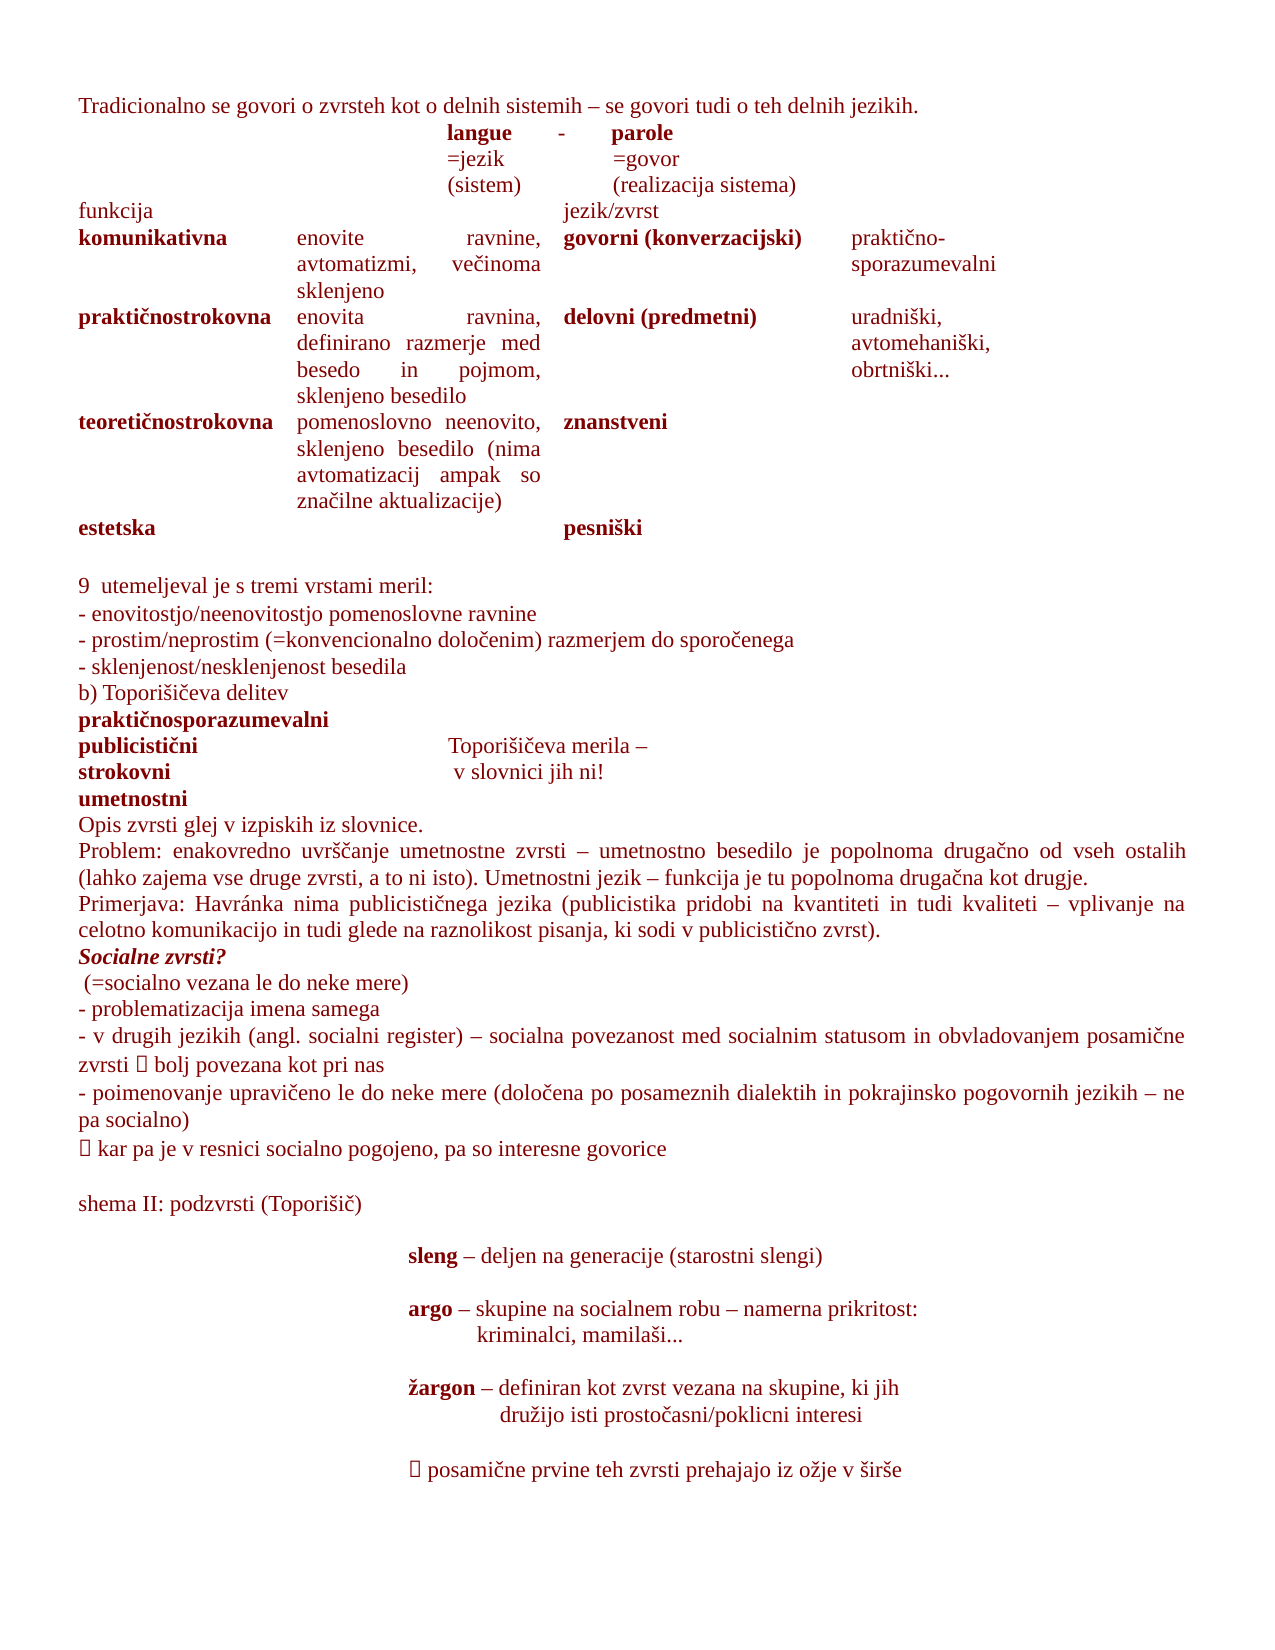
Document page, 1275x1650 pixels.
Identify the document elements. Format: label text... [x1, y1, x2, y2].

text langue - parole [373, 118, 1187, 145]
text - poimenovanje upravičeno le do neke mere (določena po posameznih dialektih in pokrajinsko pogovornih jezikih – ne pa socialno) [78, 1079, 1187, 1132]
text (sistem) (realizacija sistema) [373, 171, 1187, 198]
text (=socialno vezana le do neke mere) [78, 969, 1187, 996]
table_cell komunikativna [67, 224, 285, 303]
text Socialne zvrsti? [78, 943, 1187, 969]
table_cell strokovni [67, 758, 437, 785]
table_cell [437, 785, 1069, 811]
table_cell estetska [67, 514, 285, 540]
text Tradicionalno se govori o zvrsteh kot o delnih sistemih – se govori tudi o teh delnih jezikih. [78, 92, 1187, 118]
table_cell delovni (predmetni) [552, 303, 840, 408]
table_header praktičnosporazumevalni [67, 706, 437, 732]
text - enovitostjo/neenovitostjo pomenoslovne ravnine [78, 600, 1187, 627]
text Primerjava: Havránka nima publicističnega jezika (publicistika pridobi na kvantiteti in tudi kvaliteti – vplivanje na celotno komunikacijo in tudi glede na raznolikost pisanja, ki sodi v publicistično zvrst). [78, 890, 1187, 943]
table_cell Toporišičeva merila – v slovnici jih ni! [437, 732, 1069, 785]
table_cell [840, 514, 1027, 540]
text  utemeljeval je s tremi vrstami meril: [78, 569, 1187, 600]
table_cell teoretičnostrokovna [67, 409, 285, 514]
table_header [285, 198, 552, 224]
table_header funkcija [67, 198, 285, 224]
text - v drugih jezikih (angl. socialni register) – socialna povezanost med socialnim statusom in obvladovanjem posamične zvrsti  bolj povezana kot pri nas [78, 1022, 1187, 1079]
table_cell [285, 514, 552, 540]
table_cell znanstveni [552, 409, 840, 514]
table_cell umetnostni [67, 785, 437, 811]
text Opis zvrsti glej v izpiskih iz slovnice. [78, 811, 1187, 837]
table_cell praktičnostrokovna [67, 303, 285, 408]
table_cell pesniški [552, 514, 840, 540]
table_header [437, 706, 1069, 732]
table_cell [840, 409, 1027, 514]
table_cell govorni (konverzacijski) [552, 224, 840, 303]
text =jezik =govor [373, 145, 1187, 171]
table_cell enovite ravnine, avtomatizmi, večinoma sklenjeno [285, 224, 552, 303]
table_cell pomenoslovno neenovito, sklenjeno besedilo (nima avtomatizacij ampak so značilne aktualizacije) [285, 409, 552, 514]
text - sklenjenost/nesklenjenost besedila [78, 653, 1187, 679]
table_cell enovita ravnina, definirano razmerje med besedo in pojmom, sklenjeno besedilo [285, 303, 552, 408]
text Problem: enakovredno uvrščanje umetnostne zvrsti – umetnostno besedilo je popolnoma drugačno od vseh ostalih (lahko zajema vse druge zvrsti, a to ni isto). Umetnostni jezik – funkcija je tu popolnoma drugačna kot drugje. [78, 837, 1187, 890]
table_header [67, 1243, 397, 1506]
text - problematizacija imena samega [78, 996, 1187, 1022]
text  kar pa je v resnici socialno pogojeno, pa so interesne govorice [78, 1132, 1187, 1163]
text - prostim/neprostim (=konvencionalno določenim) razmerjem do sporočenega [78, 627, 1187, 653]
text b) Toporišičeva delitev [78, 679, 1187, 706]
table_header [840, 198, 1027, 224]
table_header jezik/zvrst [552, 198, 840, 224]
table_header sleng – deljen na generacije (starostni slengi) argo – skupine na socialnem robu – namerna prikritost: kriminalci, mamilaši... žargon – definiran kot zvrst vezana na skupine, ki jih družijo isti prostočasni/poklicni interesi  posamične prvine teh zvrsti prehajajo iz ožje v širše [397, 1243, 1027, 1506]
text shema II: podzvrsti (Toporišič) [78, 1190, 1187, 1216]
table_cell praktično-sporazumevalni [840, 224, 1027, 303]
table_cell uradniški, avtomehaniški, obrtniški... [840, 303, 1027, 408]
table_cell publicistični [67, 732, 437, 758]
